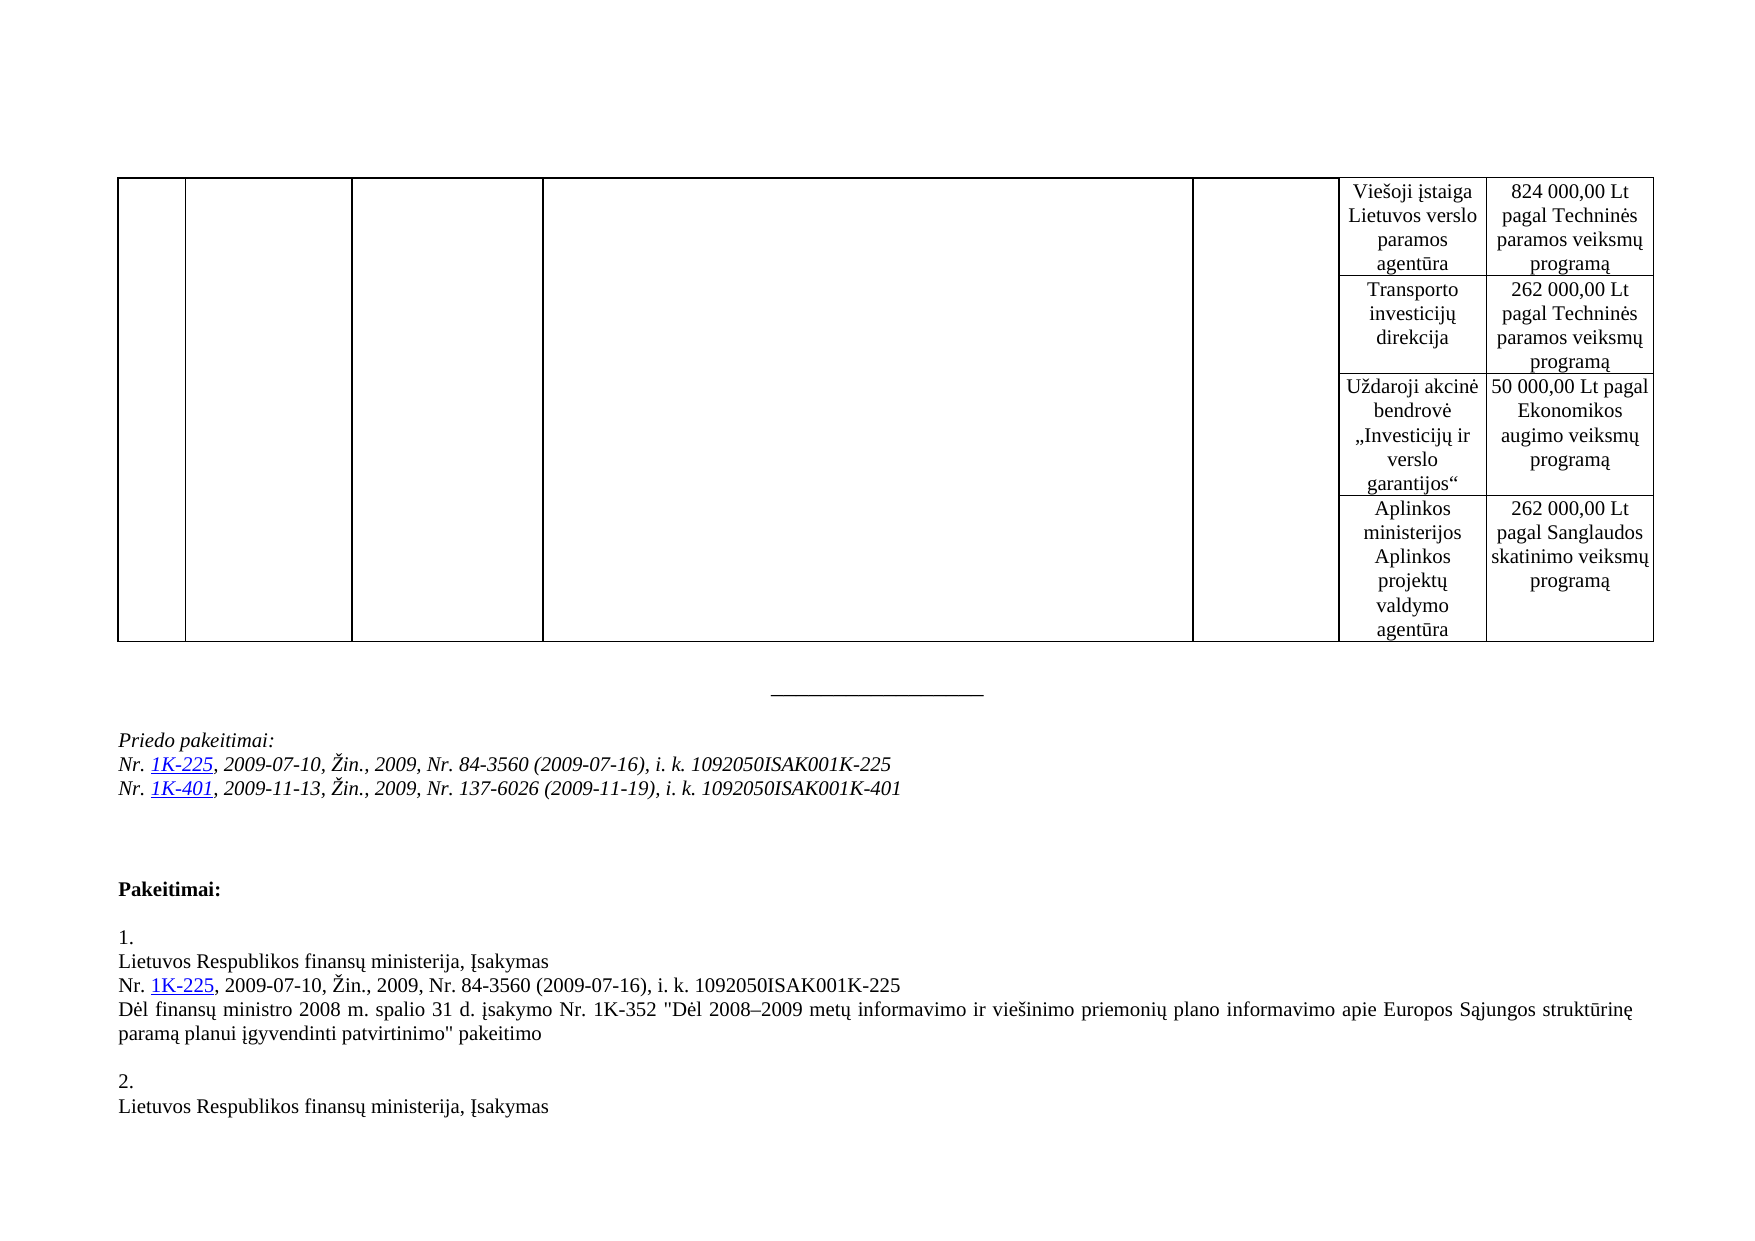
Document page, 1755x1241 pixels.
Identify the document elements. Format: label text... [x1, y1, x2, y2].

table_cell [353, 179, 542, 641]
table_cell Transporto investicijų direkcija [1340, 276, 1486, 373]
text Dėl finansų ministro 2008 m. spalio 31 d. įsakymo Nr. 1K-352 "Dėl 2008–2009 metų informavimo ir viešinimo priemonių plano informavimo apie Europos Sąjungos struktūrinę paramą planui įgyvendinti patvirtinimo" pakeitimo [118, 997, 1636, 1045]
table_cell 824 000,00 Lt pagal Techninės paramos veiksmų programą [1487, 178, 1653, 275]
table_cell [544, 179, 1192, 641]
text Priedo pakeitimai: [118, 728, 1636, 752]
text Lietuvos Respublikos finansų ministerija, Įsakymas [118, 1093, 1636, 1118]
table_cell Uždaroji akcinė bendrovė „Investicijų ir verslo garantijos“ [1340, 374, 1486, 495]
table_cell [1194, 179, 1338, 641]
text Pakeitimai: [118, 877, 1636, 901]
table_cell 262 000,00 Lt pagal Sanglaudos skatinimo veiksmų programą [1487, 496, 1653, 641]
table_cell 262 000,00 Lt pagal Techninės paramos veiksmų programą [1487, 276, 1653, 373]
table_cell 50 000,00 Lt pagal Ekonomikos augimo veiksmų programą [1487, 374, 1653, 495]
text 1. [118, 925, 1636, 949]
table_cell Aplinkos ministerijos Aplinkos projektų valdymo agentūra [1340, 496, 1486, 641]
text Nr. 1K-225, 2009-07-10, Žin., 2009, Nr. 84-3560 (2009-07-16), i. k. 1092050ISAK001K-225 [118, 752, 1636, 776]
text _________________ [118, 670, 1636, 699]
text Lietuvos Respublikos finansų ministerija, Įsakymas [118, 949, 1636, 973]
text Nr. 1K-401, 2009-11-13, Žin., 2009, Nr. 137-6026 (2009-11-19), i. k. 1092050ISAK001K-401 [118, 776, 1636, 800]
table_cell [186, 179, 351, 641]
table_cell Viešoji įstaiga Lietuvos verslo paramos agentūra [1340, 178, 1486, 275]
text 2. [118, 1069, 1636, 1093]
text Nr. 1K-225, 2009-07-10, Žin., 2009, Nr. 84-3560 (2009-07-16), i. k. 1092050ISAK001K-225 [118, 973, 1636, 997]
table_cell [119, 179, 185, 641]
